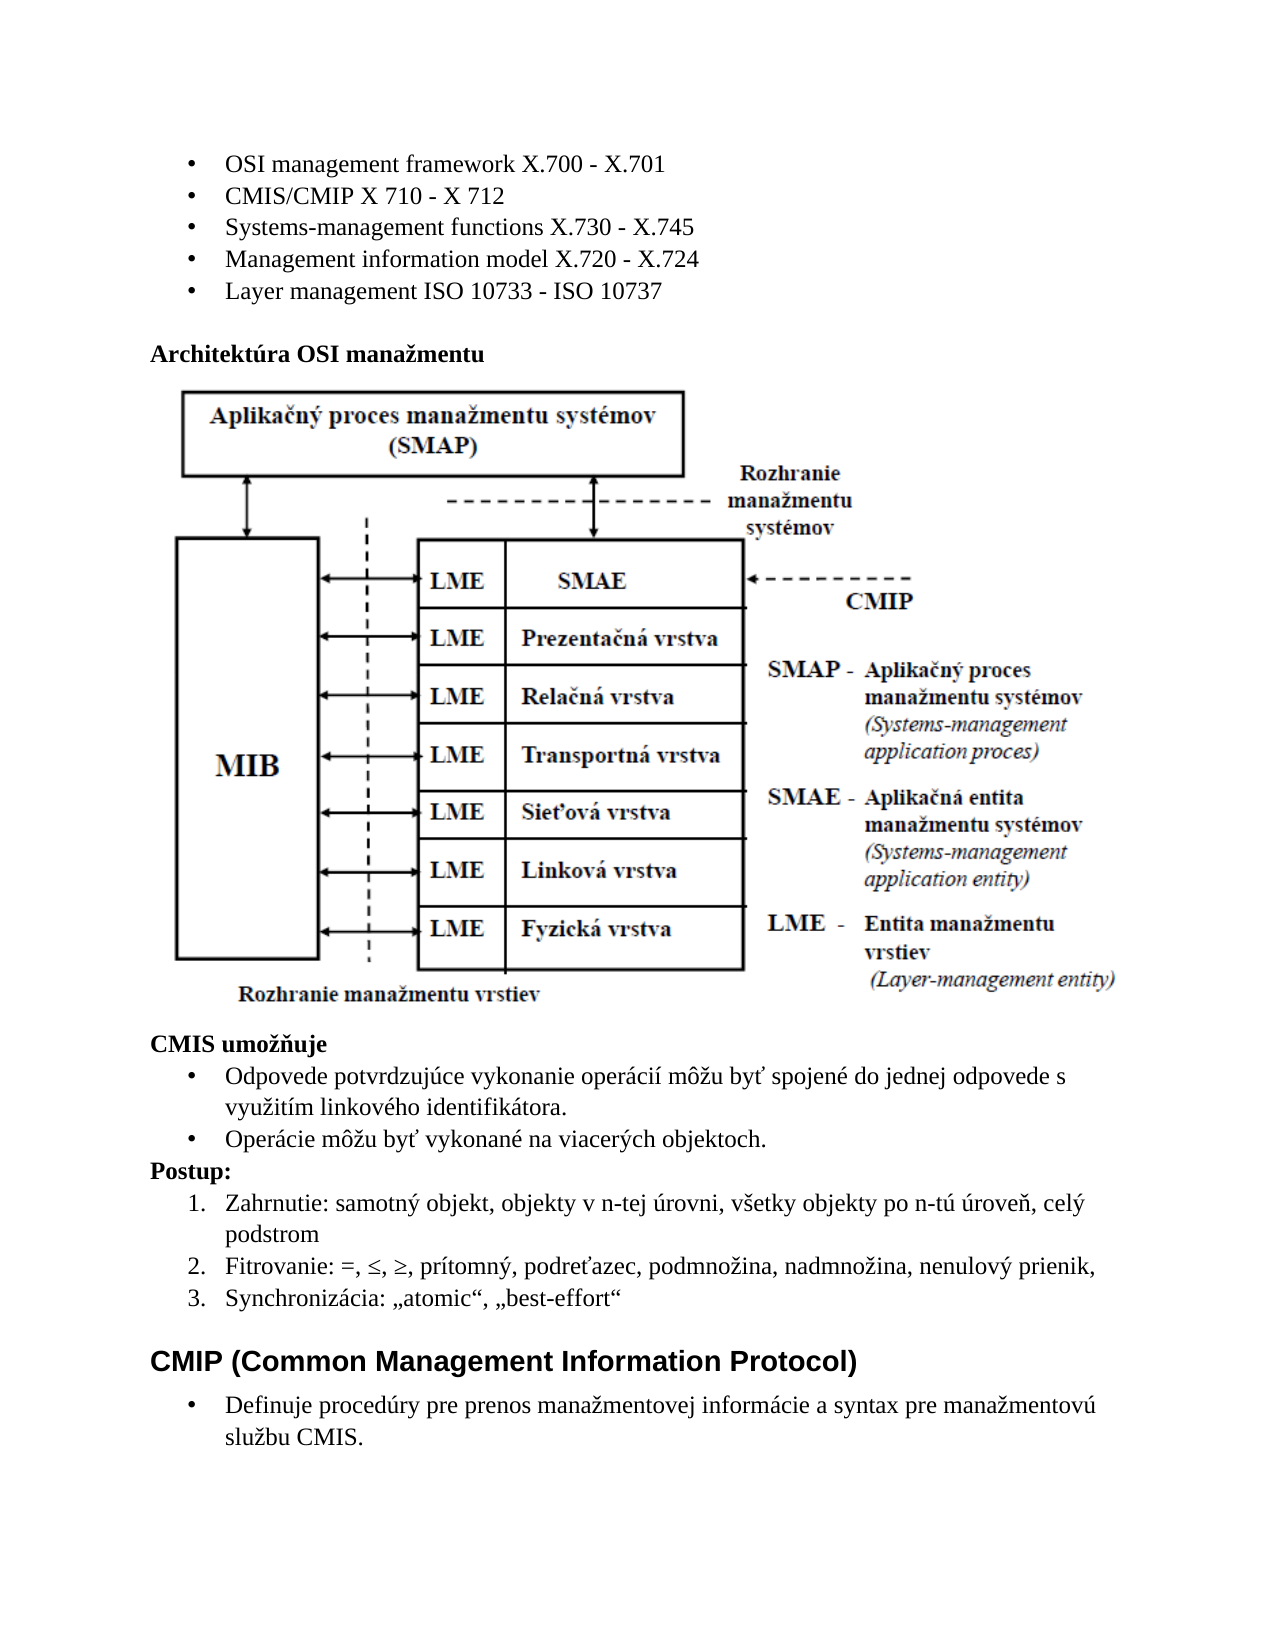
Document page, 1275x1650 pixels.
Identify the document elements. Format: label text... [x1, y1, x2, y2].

list Zahrnutie: samotný objekt, objekty v n-tej úrovni, všetky objekty po n-tú úroveň, celý podstrom [187, 1189, 1125, 1248]
text Architektúra OSI manažmentu [150, 341, 1125, 368]
subtitle CMIP (Common Management Information Protocol) [150, 1345, 1125, 1378]
list Layer management ISO 10733 - ISO 10737 [187, 277, 1125, 305]
list CMIS/CMIP X 710 - X 712 [187, 182, 1125, 209]
list Systems-management functions X.730 - X.745 [187, 213, 1125, 241]
list Odpovede potvrdzujúce vykonanie operácií môžu byť spojené do jednej odpovede s využitím linkového identifikátora. [187, 1062, 1125, 1121]
text CMIS umožňuje [150, 1026, 1125, 1058]
list Fitrovanie: =, ≤, ≥, prítomný, podreťazec, podmnožina, nadmnožina, nenulový prienik, [187, 1252, 1125, 1280]
list OSI management framework X.700 - X.701 [187, 150, 1125, 178]
picture [150, 372, 1125, 1026]
text Postup: [150, 1157, 1125, 1185]
list Synchronizácia: „atomic“, „best-effort“ [187, 1284, 1125, 1312]
list Management information model X.720 - X.724 [187, 245, 1125, 273]
list Definuje procedúry pre prenos manažmentovej informácie a syntax pre manažmentovú službu CMIS. [187, 1391, 1125, 1450]
list Operácie môžu byť vykonané na viacerých objektoch. [187, 1125, 1125, 1153]
